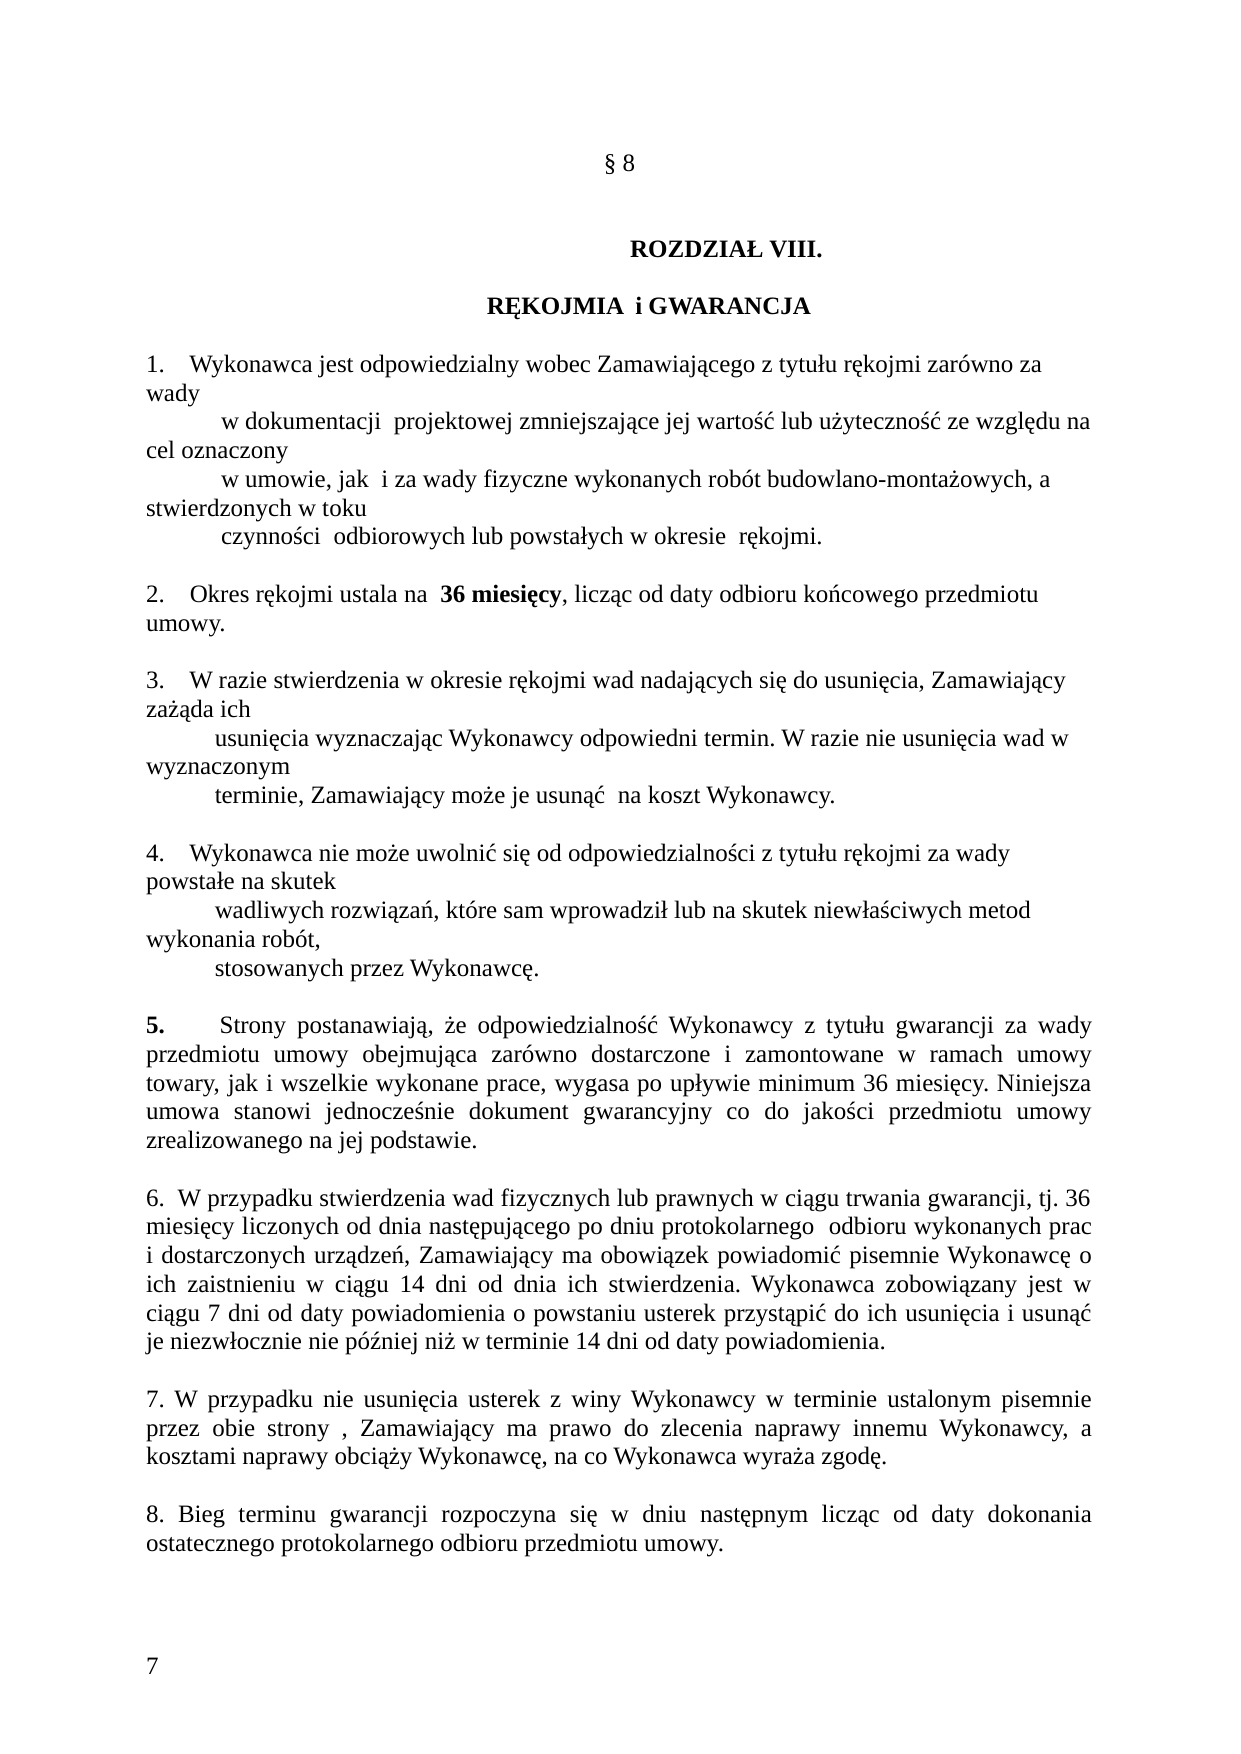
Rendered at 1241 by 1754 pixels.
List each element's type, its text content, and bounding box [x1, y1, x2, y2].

text 6. W przypadku stwierdzenia wad fizycznych lub prawnych w ciągu trwania gwarancji, tj. 36 miesięcy liczonych od dnia następującego po dniu protokolarnego odbioru wykonanych prac i dostarczonych urządzeń, Zamawiający ma obowiązek powiadomić pisemnie Wykonawcę o ich zaistnieniu w ciągu 14 dni od dnia ich stwierdzenia. Wykonawca zobowiązany jest w ciągu 7 dni od daty powiadomienia o powstaniu usterek przystąpić do ich usunięcia i usunąć je niezwłocznie nie później niż w terminie 14 dni od daty powiadomienia. [146, 1183, 1092, 1355]
text 8. Bieg terminu gwarancji rozpoczyna się w dniu następnym licząc od daty dokonania ostatecznego protokolarnego odbioru przedmiotu umowy. [146, 1499, 1092, 1556]
text stosowanych przez Wykonawcę. [146, 953, 1092, 981]
text § 8 [146, 148, 1092, 176]
text terminie, Zamawiający może je usunąć na koszt Wykonawcy. [146, 780, 1092, 809]
text w umowie, jak i za wady fizyczne wykonanych robót budowlano-montażowych, a stwierdzonych w toku [146, 464, 1092, 521]
text 2. Okres rękojmi ustala na 36 miesięcy, licząc od daty odbioru końcowego przedmiotu umowy. [146, 579, 1092, 636]
text 7. W przypadku nie usunięcia usterek z winy Wykonawcy w terminie ustalonym pisemnie przez obie strony , Zamawiający ma prawo do zlecenia naprawy innemu Wykonawcy, a kosztami naprawy obciąży Wykonawcę, na co Wykonawca wyraża zgodę. [146, 1384, 1092, 1470]
text w dokumentacji projektowej zmniejszające jej wartość lub użyteczność ze względu na cel oznaczony [146, 406, 1092, 464]
text usunięcia wyznaczając Wykonawcy odpowiedni termin. W razie nie usunięcia wad w wyznaczonym [146, 723, 1092, 780]
text 3. W razie stwierdzenia w okresie rękojmi wad nadających się do usunięcia, Zamawiający zażąda ich [146, 665, 1092, 723]
text 5. Strony postanawiają, że odpowiedzialność Wykonawcy z tytułu gwarancji za wady przedmiotu umowy obejmująca zarówno dostarczone i zamontowane w ramach umowy towary, jak i wszelkie wykonane prace, wygasa po upływie minimum 36 miesięcy. Niniejsza umowa stanowi jednocześnie dokument gwarancyjny co do jakości przedmiotu umowy zrealizowanego na jej podstawie. [146, 1010, 1092, 1154]
text RĘKOJMIA i GWARANCJA [205, 291, 1092, 320]
text ROZDZIAŁ VIII. [205, 234, 1092, 263]
text czynności odbiorowych lub powstałych w okresie rękojmi. [146, 521, 1092, 550]
text wadliwych rozwiązań, które sam wprowadził lub na skutek niewłaściwych metod wykonania robót, [146, 895, 1092, 953]
text 1. Wykonawca jest odpowiedzialny wobec Zamawiającego z tytułu rękojmi zarówno za wady [146, 349, 1092, 406]
text 4. Wykonawca nie może uwolnić się od odpowiedzialności z tytułu rękojmi za wady powstałe na skutek [146, 838, 1092, 895]
